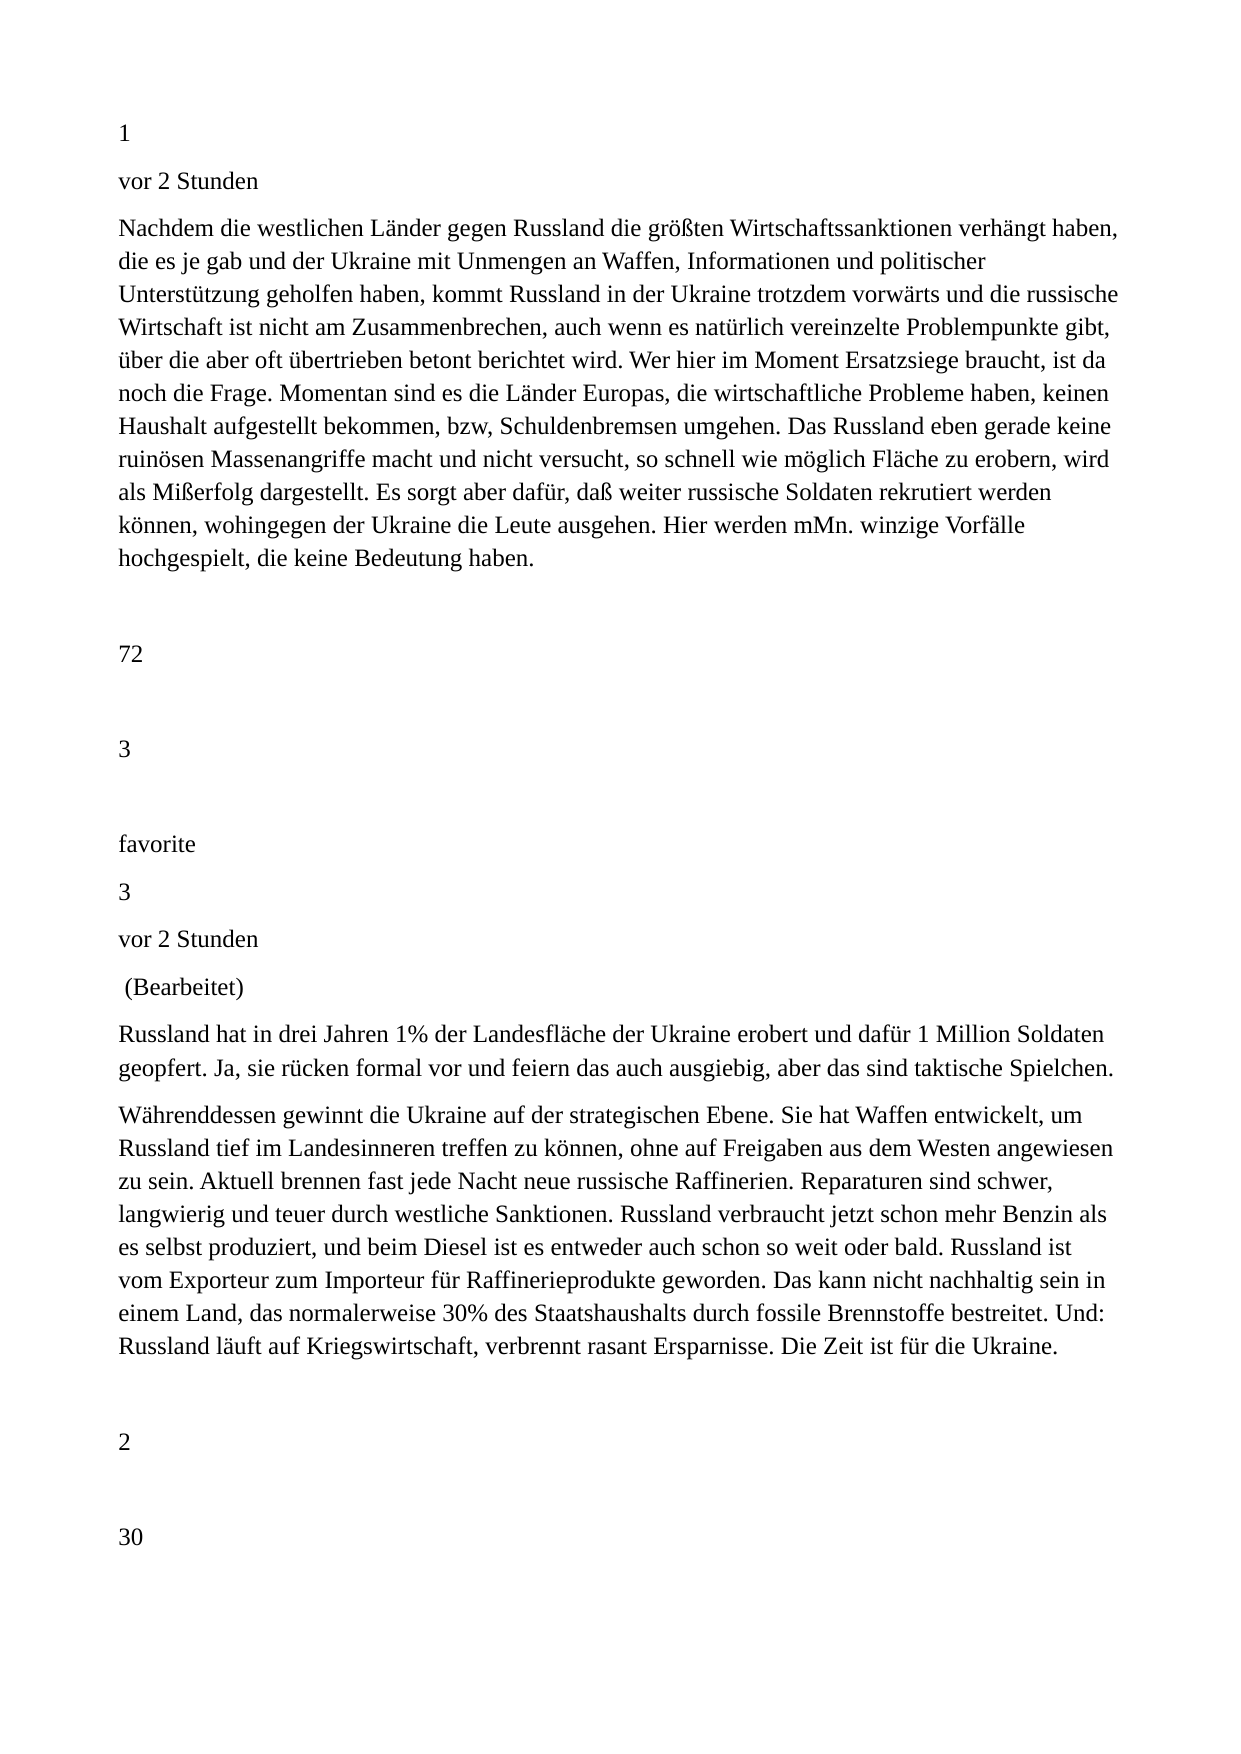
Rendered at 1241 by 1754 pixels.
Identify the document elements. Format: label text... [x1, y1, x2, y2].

text 1 [118, 118, 1122, 147]
text 30 [118, 1522, 1122, 1551]
text vor 2 Stunden [118, 924, 1122, 953]
text (Bearbeitet) [118, 972, 1122, 1001]
text Russland hat in drei Jahren 1% der Landesfläche der Ukraine erobert und dafür 1 Million Soldaten geopfert. Ja, sie rücken formal vor und feiern das auch ausgiebig, aber das sind taktische Spielchen. [118, 1019, 1122, 1081]
text Nachdem die westlichen Länder gegen Russland die größten Wirtschaftssanktionen verhängt haben, die es je gab und der Ukraine mit Unmengen an Waffen, Informationen und politischer Unterstützung geholfen haben, kommt Russland in der Ukraine trotzdem vorwärts und die russische Wirtschaft ist nicht am Zusammenbrechen, auch wenn es natürlich vereinzelte Problempunkte gibt, über die aber oft übertrieben betont berichtet wird. Wer hier im Moment Ersatzsiege braucht, ist da noch die Frage. Momentan sind es die Länder Europas, die wirtschaftliche Probleme haben, keinen Haushalt aufgestellt bekommen, bzw, Schuldenbremsen umgehen. Das Russland eben gerade keine ruinösen Massenangriffe macht und nicht versucht, so schnell wie möglich Fläche zu erobern, wird als Mißerfolg dargestellt. Es sorgt aber dafür, daß weiter russische Soldaten rekrutiert werden können, wohingegen der Ukraine die Leute ausgehen. Hier werden mMn. winzige Vorfälle hochgespielt, die keine Bedeutung haben. [118, 213, 1122, 572]
text 2 [118, 1427, 1122, 1455]
text vor 2 Stunden [118, 166, 1122, 194]
text favorite [118, 829, 1122, 858]
text Währenddessen gewinnt die Ukraine auf der strategischen Ebene. Sie hat Waffen entwickelt, um Russland tief im Landesinneren treffen zu können, ohne auf Freigaben aus dem Westen angewiesen zu sein. Aktuell brennen fast jede Nacht neue russische Raffinerien. Reparaturen sind schwer, langwierig und teuer durch westliche Sanktionen. Russland verbraucht jetzt schon mehr Benzin als es selbst produziert, und beim Diesel ist es entweder auch schon so weit oder bald. Russland ist vom Exporteur zum Importeur für Raffinerieprodukte geworden. Das kann nicht nachhaltig sein in einem Land, das normalerweise 30% des Staatshaushalts durch fossile Brennstoffe bestreitet. Und: Russland läuft auf Kriegswirtschaft, verbrennt rasant Ersparnisse. Die Zeit ist für die Ukraine. [118, 1100, 1122, 1360]
text 72 [118, 639, 1122, 667]
text 3 [118, 734, 1122, 763]
text 3 [118, 877, 1122, 906]
